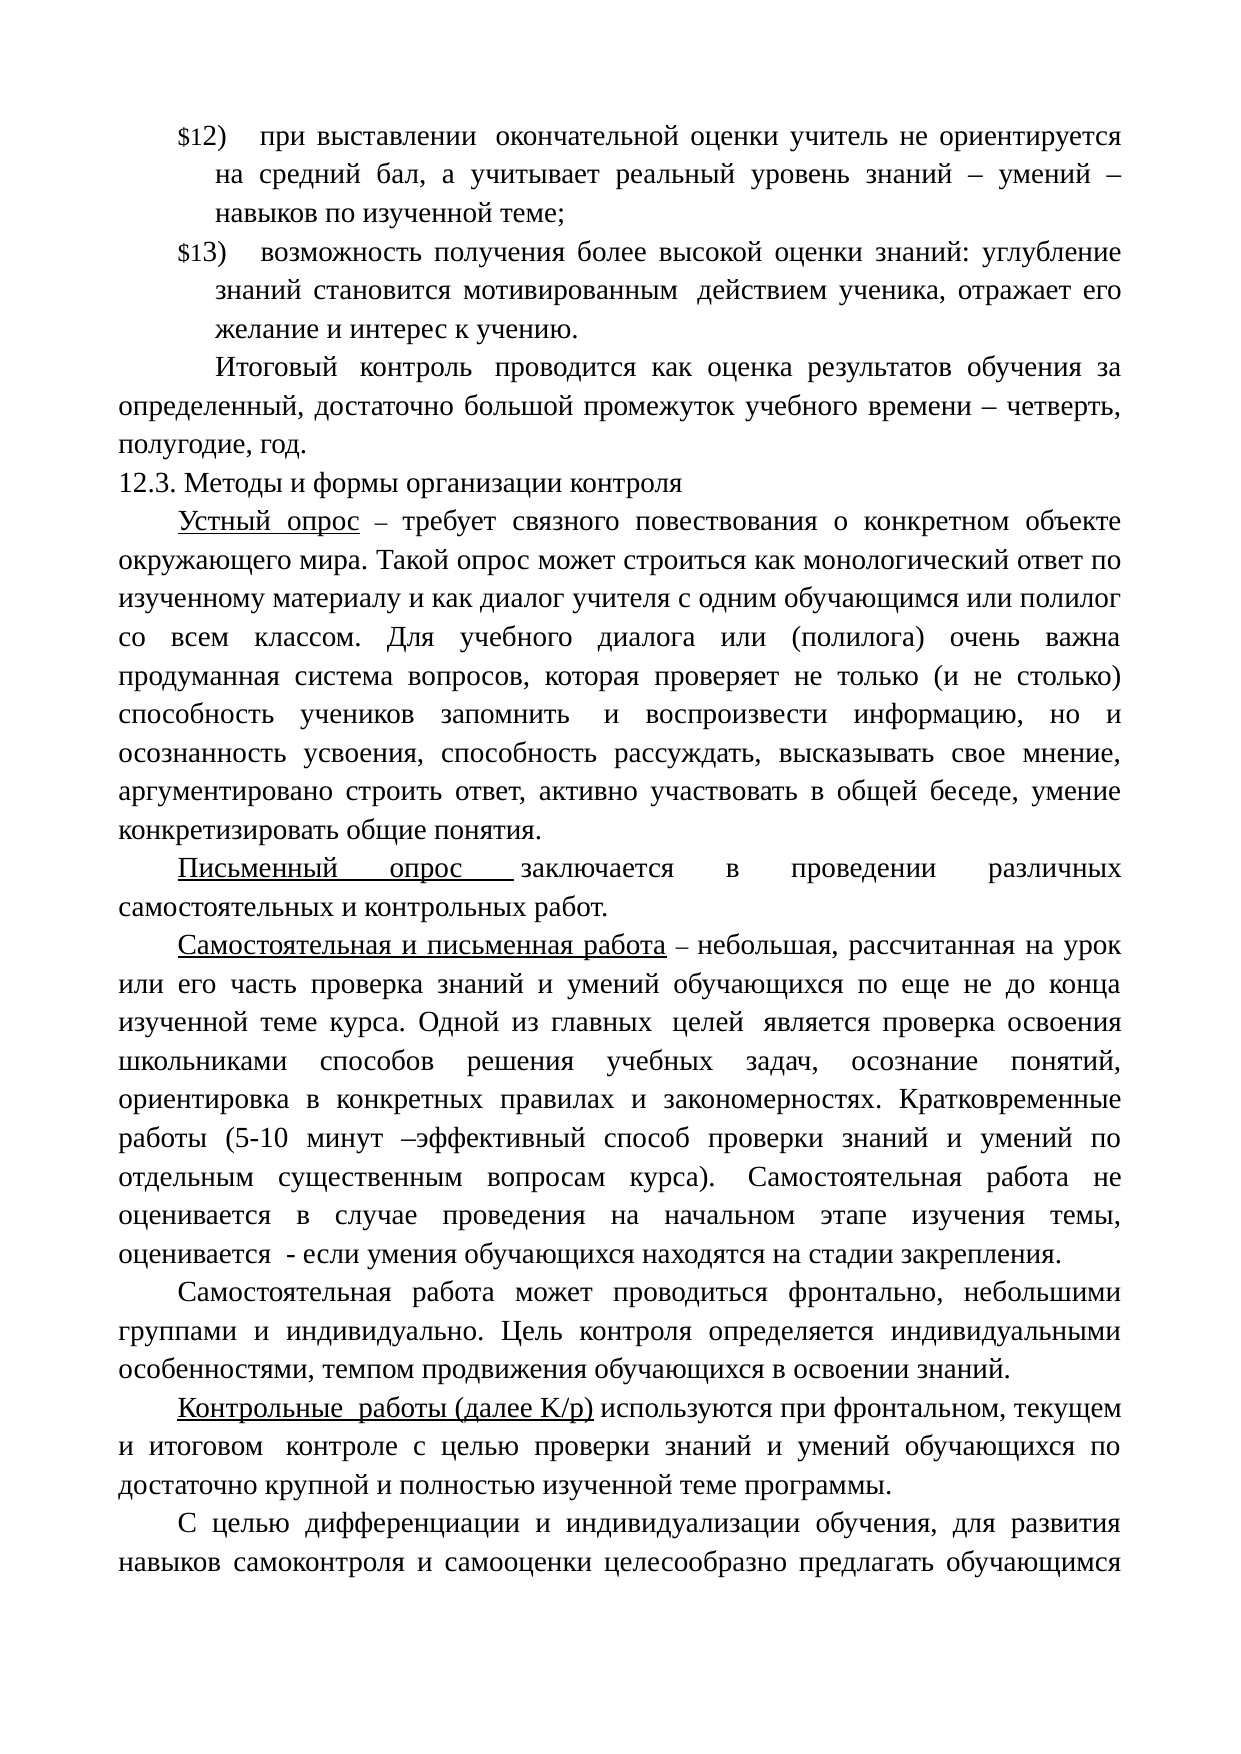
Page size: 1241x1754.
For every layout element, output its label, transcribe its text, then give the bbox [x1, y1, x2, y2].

text Итоговый контроль проводится как оценка результатов обучения за определенный, достаточно большой промежуток учебного времени – четверть, полугодие, год. [118, 349, 1122, 460]
text $12) при выставлении окончательной оценки учитель не ориентируется на средний бал, а учитывает реальный уровень знаний – умений – навыков по изученной теме; [177, 118, 1122, 229]
text Устный опрос – требует связного повествования о конкретном объекте окружающего мира. Такой опрос может строиться как монологический ответ по изученному материалу и как диалог учителя с одним обучающимся или полилог со всем классом. Для учебного диалога или (полилога) очень важна продуманная система вопросов, которая проверяет не только (и не столько) способность учеников запомнить и воспроизвести информацию, но и осознанность усвоения, способность рассуждать, высказывать свое мнение, аргументировано строить ответ, активно участвовать в общей беседе, умение конкретизировать общие понятия. [118, 503, 1122, 845]
text Письменный опрос заключается в проведении различных самостоятельных и контрольных работ. [118, 850, 1122, 922]
text Самостоятельная работа может проводиться фронтально, небольшими группами и индивидуально. Цель контроля определяется индивидуальными особенностями, темпом продвижения обучающихся в освоении знаний. [118, 1274, 1122, 1385]
text Контрольные работы (далее K/р) используются при фронтальном, текущем и итоговом контроле с целью проверки знаний и умений обучающихся по достаточно крупной и полностью изученной теме программы. [118, 1390, 1122, 1501]
text С целью дифференциации и индивидуализации обучения, для развития навыков самоконтроля и самооценки целесообразно предлагать обучающимся [118, 1506, 1122, 1578]
text 12.3. Методы и формы организации контроля [118, 465, 1122, 498]
text $13) возможность получения более высокой оценки знаний: углубление знаний становится мотивированным действием ученика, отражает его желание и интерес к учению. [177, 234, 1122, 344]
text Самостоятельная и письменная работа – небольшая, рассчитанная на урок или его часть проверка знаний и умений обучающихся по еще не до конца изученной теме курса. Одной из главных целей является проверка освоения школьниками способов решения учебных задач, осознание понятий, ориентировка в конкретных правилах и закономерностях. Кратковременные работы (5-10 минут –эффективный способ проверки знаний и умений по отдельным существенным вопросам курса). Самостоятельная работа не оценивается в случае проведения на начальном этапе изучения темы, оценивается - если умения обучающихся находятся на стадии закрепления. [118, 927, 1122, 1269]
